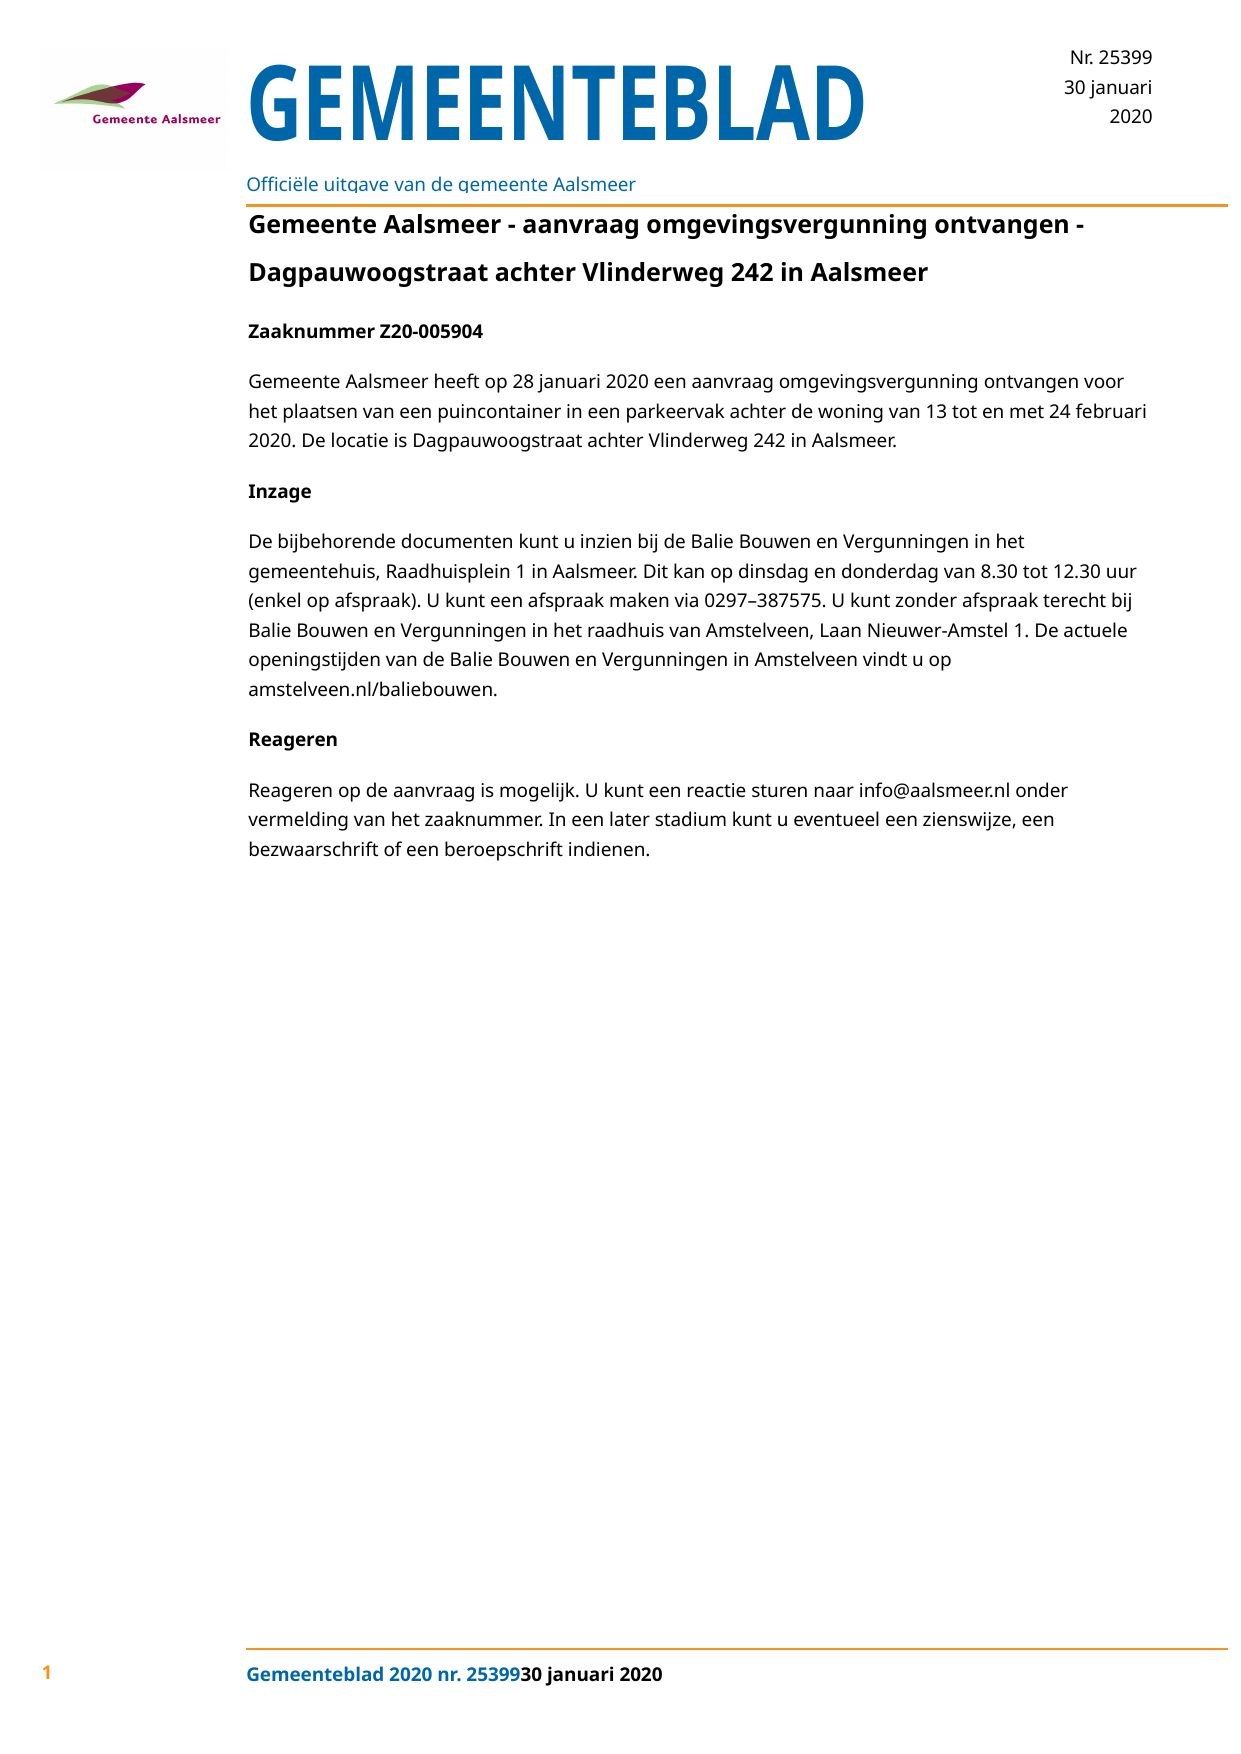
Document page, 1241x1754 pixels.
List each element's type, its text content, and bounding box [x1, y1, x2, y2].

text Gemeente Aalsmeer - aanvraag omgevingsvergunning ontvangen - Dagpauwoogstraat achter Vlinderweg 242 in Aalsmeer [248, 207, 1152, 288]
text Inzage [248, 478, 1152, 504]
text Reageren [248, 727, 1152, 752]
text De bijbehorende documenten kunt u inzien bij de Balie Bouwen en Vergunningen in het gemeentehuis, Raadhuisplein 1 in Aalsmeer. Dit kan op dinsdag en donderdag van 8.30 tot 12.30 uur (enkel op afspraak). U kunt een afspraak maken via 0297–387575. U kunt zonder afspraak terecht bij Balie Bouwen en Vergunningen in het raadhuis van Amstelveen, Laan Nieuwer-Amstel 1. De actuele openingstijden van de Balie Bouwen en Vergunningen in Amstelveen vindt u op amstelveen.nl/baliebouwen. [248, 528, 1152, 702]
text Reageren op de aanvraag is mogelijk. U kunt een reactie sturen naar info@aalsmeer.nl onder vermelding van het zaaknummer. In een later stadium kunt u eventueel een zienswijze, een bezwaarschrift of een beroepschrift indienen. [248, 777, 1152, 862]
text Zaaknummer Z20-005904 [248, 318, 1152, 344]
picture [41, 47, 231, 172]
text Gemeente Aalsmeer heeft op 28 januari 2020 een aanvraag omgevingsvergunning ontvangen voor het plaatsen van een puincontainer in een parkeervak achter de woning van 13 tot en met 24 februari 2020. De locatie is Dagpauwoogstraat achter Vlinderweg 242 in Aalsmeer. [248, 368, 1152, 453]
